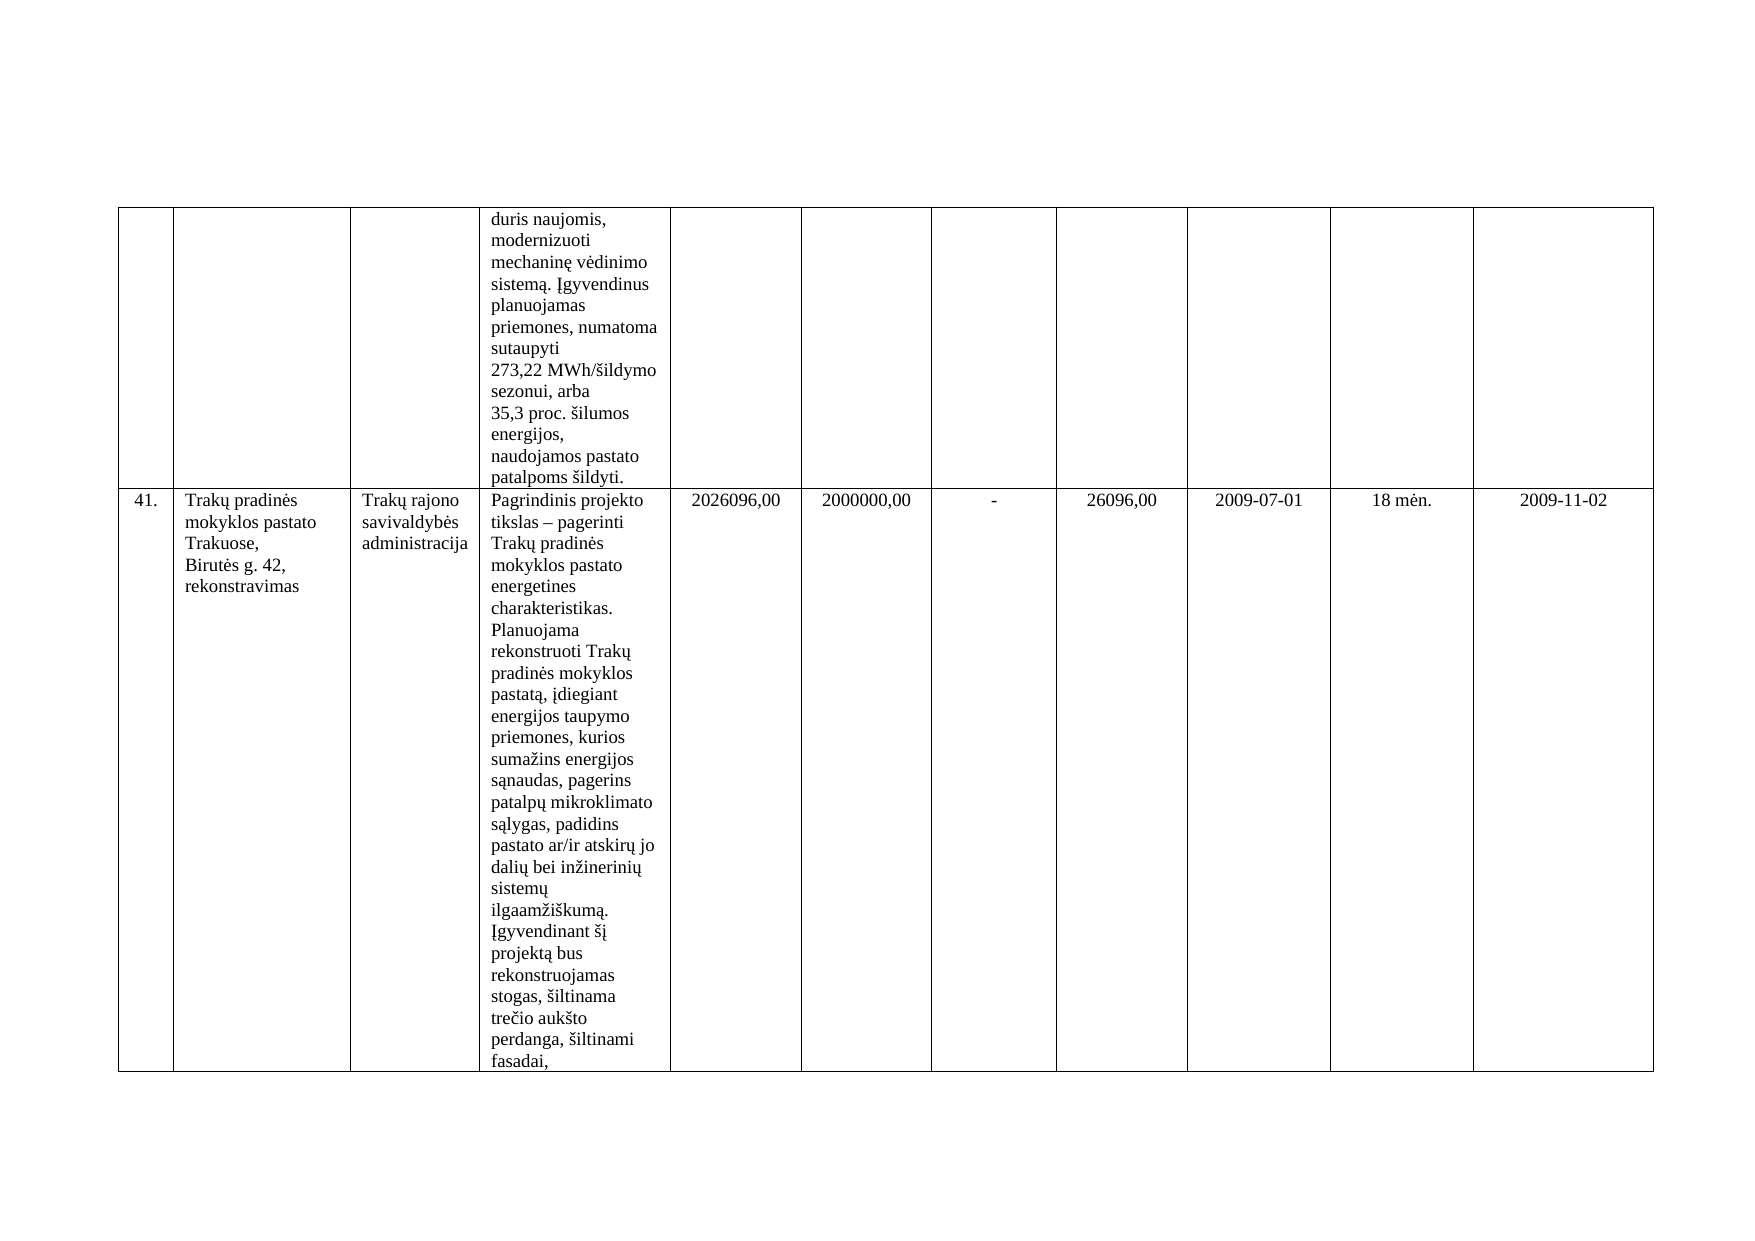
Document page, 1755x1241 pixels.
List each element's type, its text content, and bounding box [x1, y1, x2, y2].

table_cell - [932, 208, 1056, 488]
table_cell [1331, 208, 1473, 488]
table_cell [802, 208, 931, 488]
table_cell 26096,00 [1057, 489, 1187, 1071]
table_cell [119, 208, 173, 488]
table_cell 18 mėn. [1331, 489, 1473, 1071]
table_cell 2026096,00 [671, 489, 801, 1071]
table_cell [351, 208, 479, 488]
table_cell 2009-07-01 [1188, 489, 1330, 1071]
table_cell Trakų pradinės mokyklos pastato Trakuose, Birutės g. 42, rekonstravimas [174, 489, 350, 1071]
table_cell Trakų rajono savivaldybės administracija [351, 489, 479, 1071]
table_cell Pagrindinis projekto tikslas – pagerinti Trakų pradinės mokyklos pastato energetines charakteristikas. Planuojama rekonstruoti Trakų pradinės mokyklos pastatą, įdiegiant energijos taupymo priemones, kurios sumažins energijos sąnaudas, pagerins patalpų mikroklimato sąlygas, padidins pastato ar/ir atskirų jo dalių bei inžinerinių sistemų ilgaamžiškumą. Įgyvendinant šį projektą bus rekonstruojamas stogas, šiltinama trečio aukšto perdanga, šiltinami fasadai, [480, 489, 670, 1071]
table_cell 2000000,00 [802, 489, 931, 1071]
table_cell - [1057, 208, 1187, 488]
table_cell 41. [119, 489, 173, 1071]
table_cell duris naujomis, modernizuoti mechaninę vėdinimo sistemą. Įgyvendinus planuojamas priemones, numatoma sutaupyti 273,22 MWh/šildymo sezonui, arba 35,3 proc. šilumos energijos, naudojamos pastato patalpoms šildyti. [480, 208, 670, 488]
table_cell [174, 208, 350, 488]
table_cell [1188, 208, 1330, 488]
table_cell [671, 208, 801, 488]
table_cell 2009-11-02 [1474, 489, 1653, 1071]
table_cell [1474, 208, 1653, 488]
table_cell - [932, 489, 1056, 1071]
